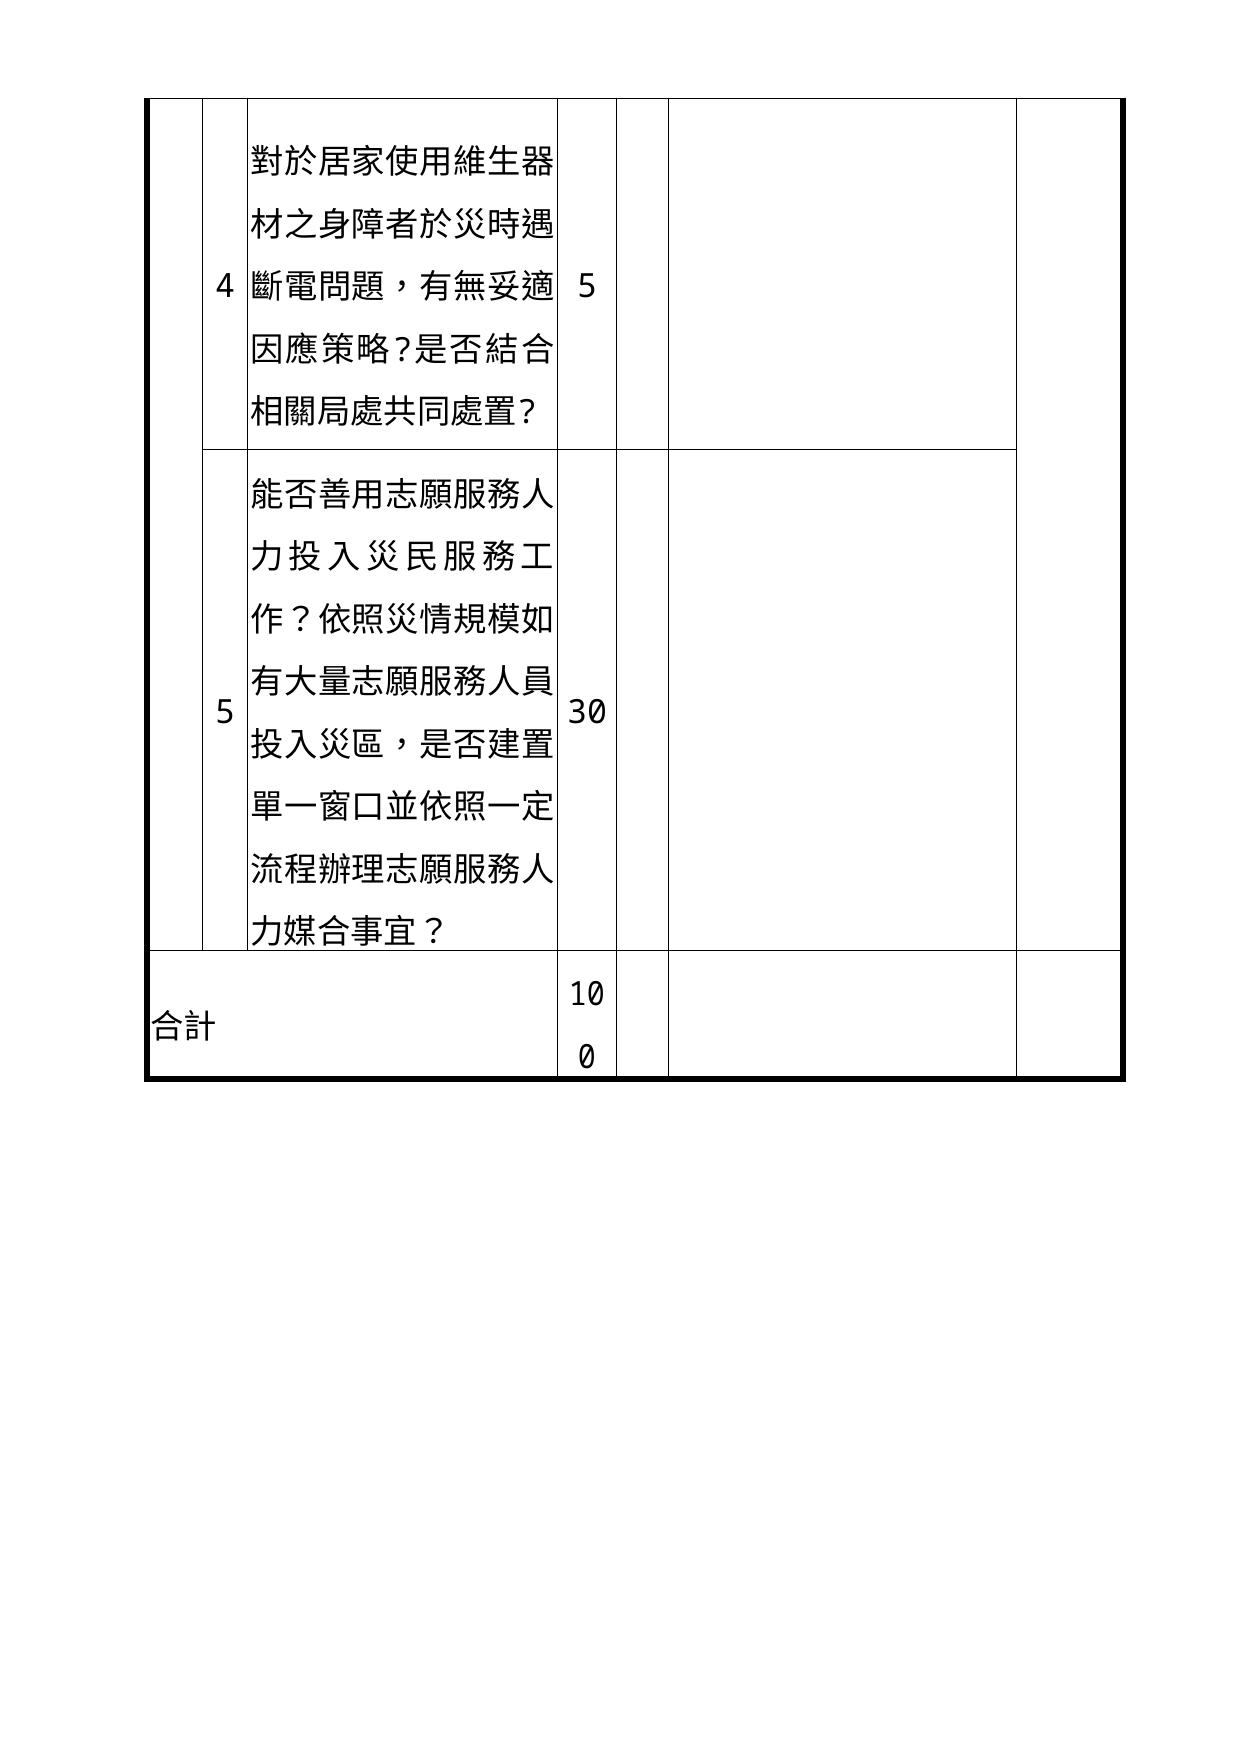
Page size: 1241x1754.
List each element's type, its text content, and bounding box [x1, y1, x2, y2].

table_cell [617, 450, 668, 950]
table_cell 30 [558, 450, 616, 950]
table_cell [669, 99, 1016, 449]
table_cell 能否善用志願服務人力投入災民服務工作？依照災情規模如有大量志願服務人員投入災區，是否建置單一窗口並依照一定流程辦理志願服務人力媒合事宜？ [248, 450, 557, 950]
table_cell [669, 951, 1016, 1076]
table_cell [617, 99, 668, 449]
table_cell 5 [558, 99, 616, 449]
table_cell [1017, 99, 1120, 950]
table_cell 合計 [150, 951, 557, 1076]
table_cell 對於居家使用維生器材之身障者於災時遇斷電問題，有無妥適因應策略?是否結合相關局處共同處置? [248, 99, 557, 449]
table_cell [1017, 951, 1120, 1076]
table_cell 5 [203, 450, 247, 950]
table_cell 4 [203, 99, 247, 449]
table_cell 100 [558, 951, 616, 1076]
table_cell [150, 99, 202, 950]
table_cell [617, 951, 668, 1076]
table_cell [669, 450, 1016, 950]
